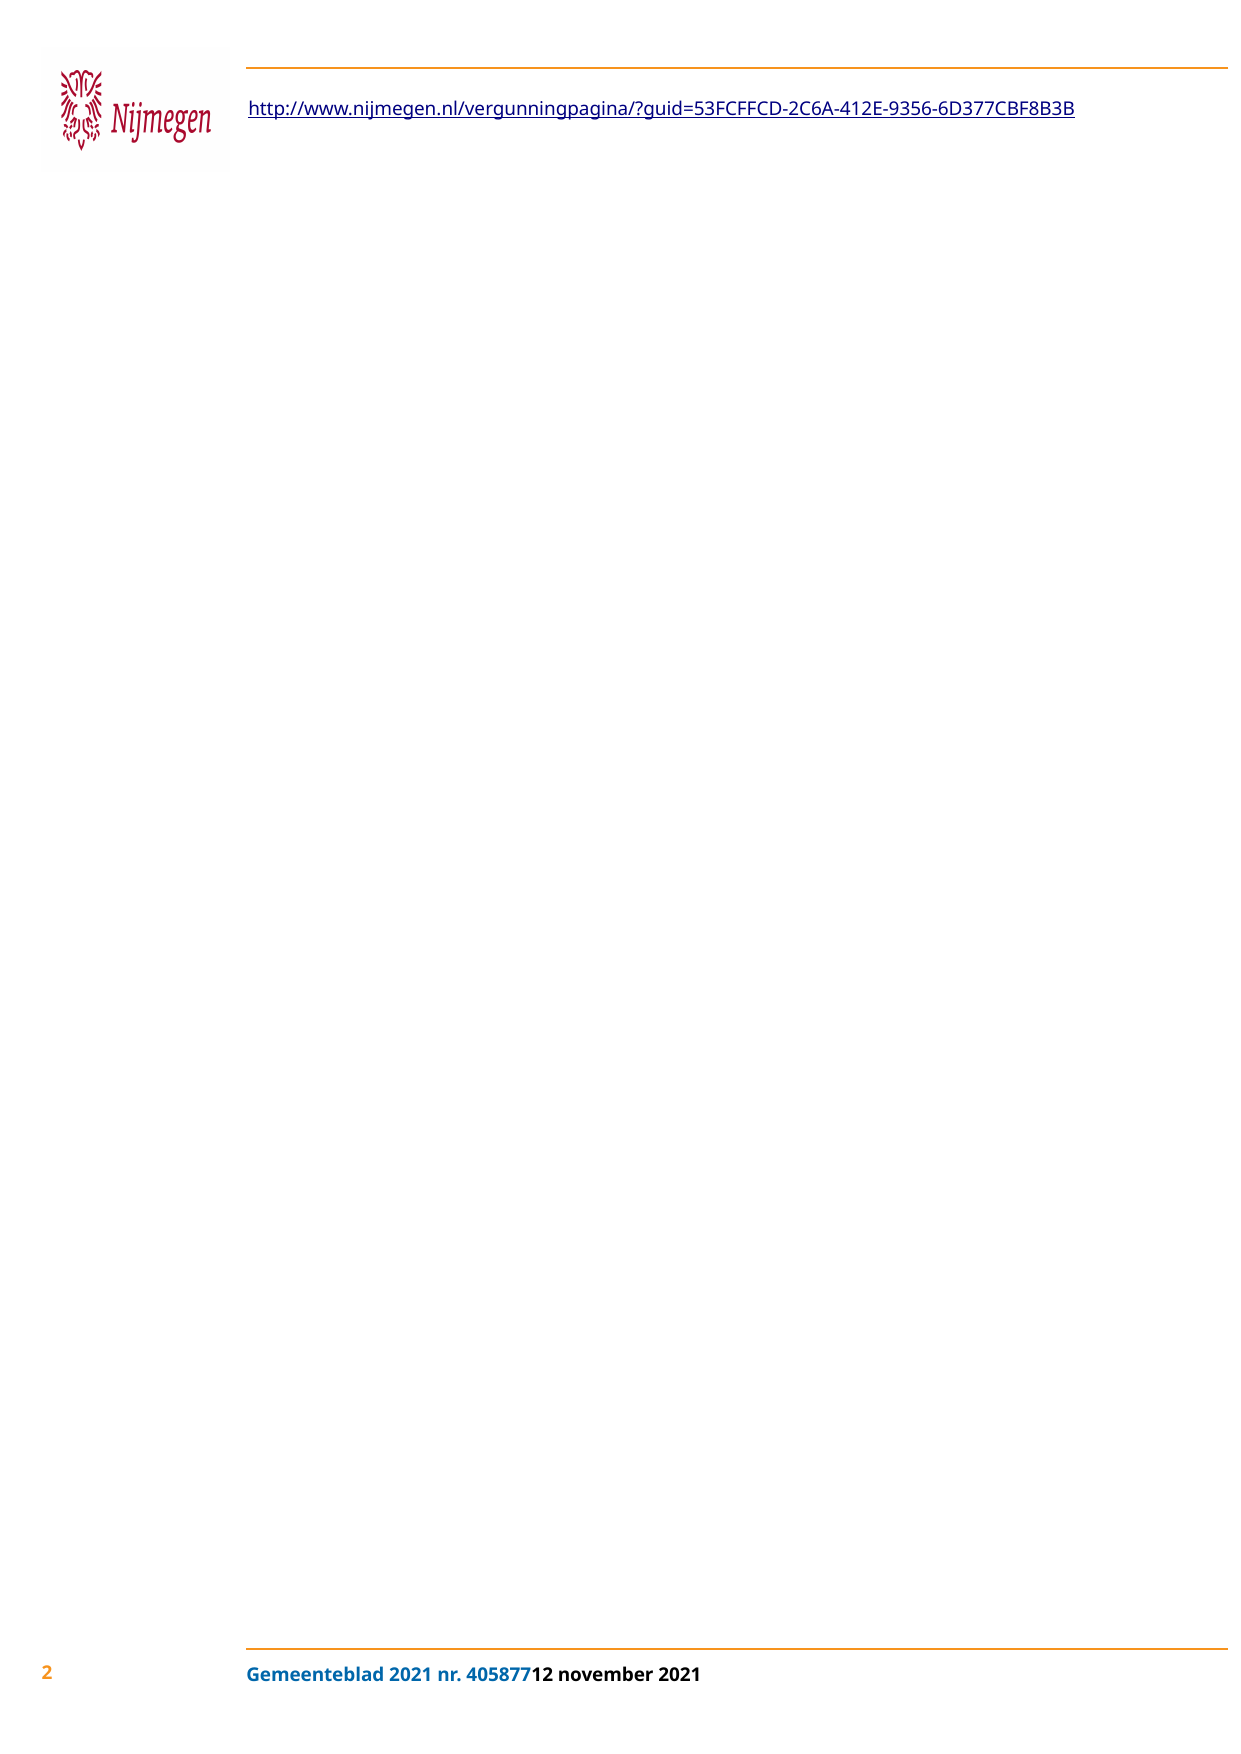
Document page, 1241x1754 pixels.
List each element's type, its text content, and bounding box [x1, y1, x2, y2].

text http://www.nijmegen.nl/vergunningpagina/?guid=53FCFFCD-2C6A-412E-9356-6D377CBF8B3B [248, 95, 1152, 121]
picture [41, 47, 231, 172]
